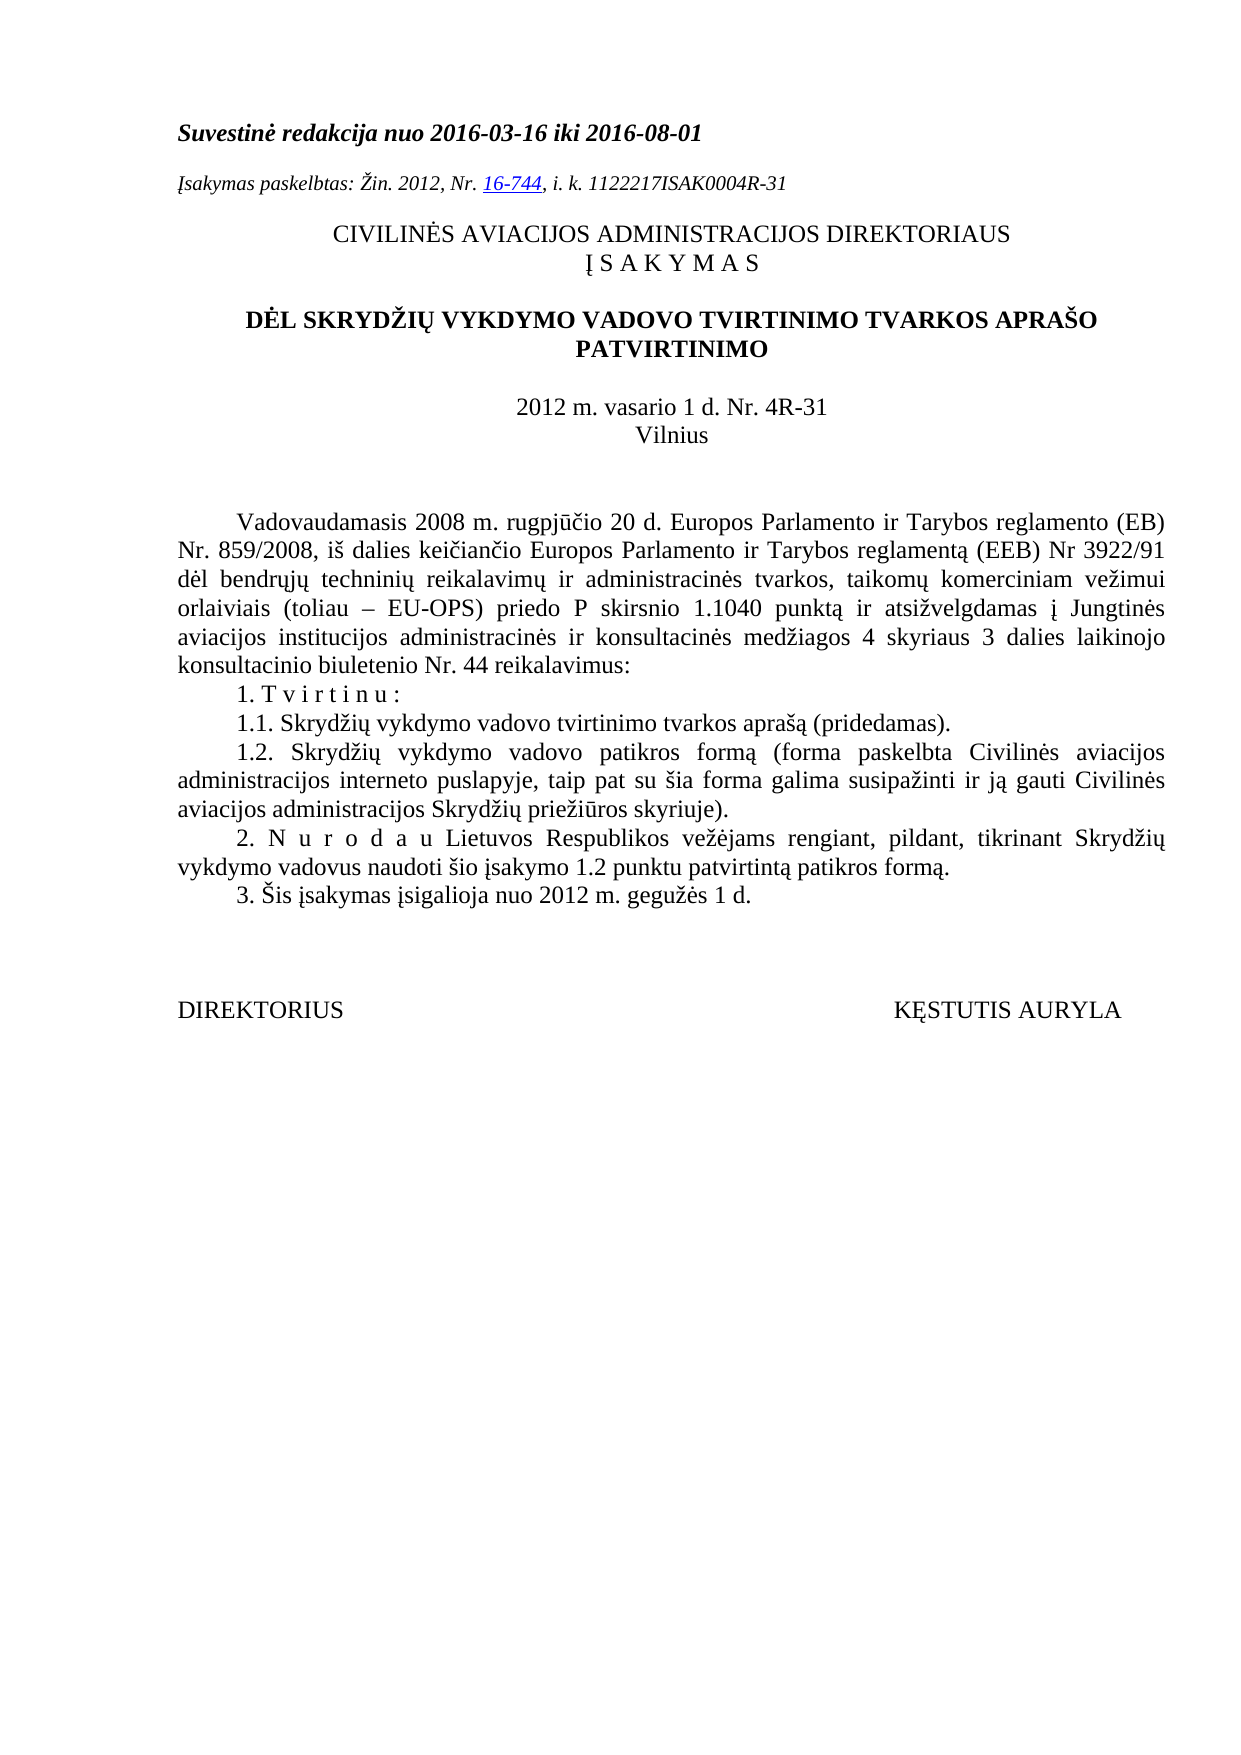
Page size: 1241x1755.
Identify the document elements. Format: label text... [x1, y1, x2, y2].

text Vilnius [177, 420, 1166, 449]
text CIVILINĖS AVIACIJOS ADMINISTRACIJOS DIREKTORIAUS [177, 219, 1166, 248]
text Vadovaudamasis 2008 m. rugpjūčio 20 d. Europos Parlamento ir Tarybos reglamento (EB) Nr. 859/2008, iš dalies keičiančio Europos Parlamento ir Tarybos reglamentą (EEB) Nr 3922/91 dėl bendrųjų techninių reikalavimų ir administracinės tvarkos, taikomų komerciniam vežimui orlaiviais (toliau – EU-OPS) priedo P skirsnio 1.1040 punktą ir atsižvelgdamas į Jungtinės aviacijos institucijos administracinės ir konsultacinės medžiagos 4 skyriaus 3 dalies laikinojo konsultacinio biuletenio Nr. 44 reikalavimus: [177, 507, 1166, 679]
text Direktorius Kęstutis Auryla [177, 995, 1166, 1024]
text Suvestinė redakcija nuo 2016-03-16 iki 2016-08-01 [177, 118, 1166, 147]
text 3. Šis įsakymas įsigalioja nuo 2012 m. gegužės 1 d. [177, 880, 1166, 909]
text 2012 m. vasario 1 d. Nr. 4R-31 [177, 392, 1166, 420]
text Įsakymas paskelbtas: Žin. 2012, Nr. 16-744, i. k. 1122217ISAK0004R-31 [177, 171, 1166, 195]
text 1. T v i r t i n u : [177, 679, 1166, 708]
text DĖL SKRYDŽIŲ VYKDYMO VADOVO TVIRTINIMO TVARKOS APRAŠO PATVIRTINIMO [177, 305, 1166, 363]
text 1.2. Skrydžių vykdymo vadovo patikros formą (forma paskelbta Civilinės aviacijos administracijos interneto puslapyje, taip pat su šia forma galima susipažinti ir ją gauti Civilinės aviacijos administracijos Skrydžių priežiūros skyriuje). [177, 737, 1166, 823]
text 1.1. Skrydžių vykdymo vadovo tvirtinimo tvarkos aprašą (pridedamas). [177, 708, 1166, 737]
text 2. N u r o d a u Lietuvos Respublikos vežėjams rengiant, pildant, tikrinant Skrydžių vykdymo vadovus naudoti šio įsakymo 1.2 punktu patvirtintą patikros formą. [177, 823, 1166, 880]
text Į S A K Y M A S [177, 248, 1166, 277]
